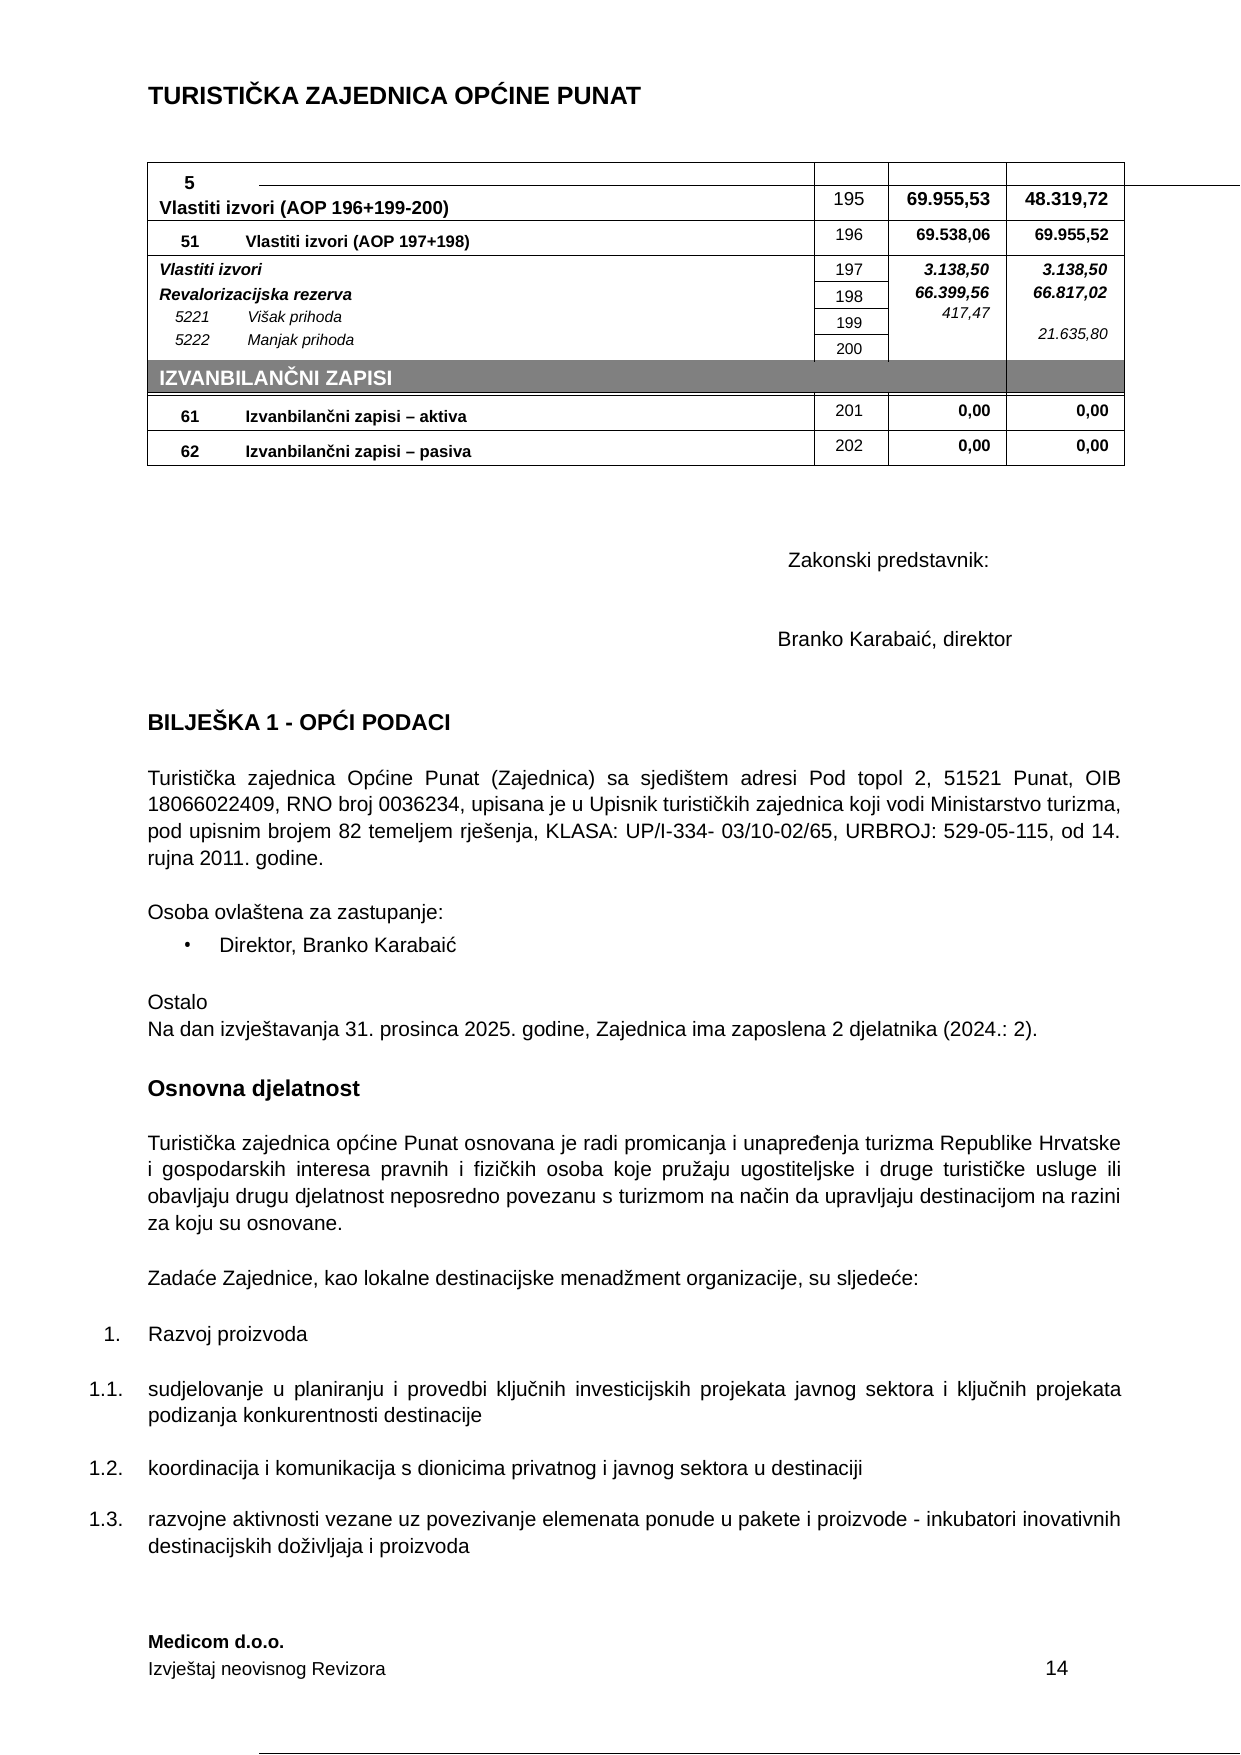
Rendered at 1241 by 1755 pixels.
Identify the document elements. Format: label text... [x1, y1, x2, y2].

table_cell 5 Vlastiti izvori (AOP 196+199-200) [148, 163, 814, 220]
list razvojne aktivnosti vezane uz povezivanje elemenata ponude u pakete i proizvode - inkubatori inovativnih destinacijskih doživljaja i proizvoda [88, 1507, 1122, 1558]
list sudjelovanje u planiranju i provedbi ključnih investicijskih projekata javnog sektora i ključnih projekata podizanja konkurentnosti destinacije [88, 1376, 1122, 1427]
text Turistička zajednica Općine Punat (Zajednica) sa sjedištem adresi Pod topol 2, 51521 Punat, OIB 18066022409, RNO broj 0036234, upisana je u Upisnik turističkih zajednica koji vodi Ministarstvo turizma, pod upisnim brojem 82 temeljem rješenja, KLASA: UP/I-334- 03/10-02/65, URBROJ: 529-05-115, od 14. rujna 2011. godine. [147, 766, 1122, 870]
list koordinacija i komunikacija s dionicima privatnog i javnog sektora u destinaciji [88, 1456, 1122, 1480]
table_cell 69.538,06 [889, 221, 1006, 255]
table_cell 62 Izvanbilančni zapisi – pasiva [148, 431, 814, 465]
table_cell 195 [815, 186, 888, 220]
subtitle Osnovna djelatnost [147, 1075, 1152, 1101]
table_cell 0,00 [889, 396, 1006, 430]
text Zadaće Zajednice, kao lokalne destinacijske menadžment organizacije, su sljedeće: [147, 1266, 1122, 1289]
subtitle BILJEŠKA 1 - OPĆI PODACI [147, 709, 1152, 736]
text Na dan izvještavanja 31. prosinca 2025. godine, Zajednica ima zaposlena 2 djelatnika (2024.: 2). [147, 1017, 1124, 1041]
table_cell 199 [815, 309, 888, 334]
table_cell 0,00 [1007, 396, 1124, 430]
table_cell IZVANBILANČNI ZAPISI [148, 362, 814, 392]
table_cell [815, 163, 888, 185]
table_cell [889, 163, 1006, 185]
table_cell 197 [815, 256, 888, 281]
text Zakonski predstavnik: [148, 548, 995, 572]
table_cell 0,00 [1007, 431, 1124, 465]
table_cell [888, 362, 1006, 392]
text Branko Karabaić, direktor [148, 625, 1019, 651]
table_cell 201 [815, 396, 888, 430]
table_cell 69.955,52 [1007, 221, 1124, 255]
list Razvoj proizvoda [103, 1322, 1124, 1346]
table_cell 69.955,53 [889, 186, 1006, 220]
table_cell [814, 362, 888, 392]
table_cell 0,00 [889, 431, 1006, 465]
table_cell [1007, 362, 1124, 392]
table_cell 48.319,72 [1007, 186, 1124, 220]
table_cell [1007, 163, 1124, 185]
table_cell 3.138,50 66.399,56 417,47 [889, 256, 1006, 360]
table_cell 61 Izvanbilančni zapisi – aktiva [148, 396, 814, 430]
table_cell 200 [815, 335, 888, 360]
text Turistička zajednica općine Punat osnovana je radi promicanja i unapređenja turizma Republike Hrvatske i gospodarskih interesa pravnih i fizičkih osoba koje pružaju ugostiteljske i druge turističke usluge ili obavljaju drugu djelatnost neposredno povezanu s turizmom na način da upravljaju destinacijom na razini za koju su osnovane. [147, 1130, 1122, 1235]
table_cell 198 [815, 282, 888, 308]
table_cell 3.138,50 66.817,02 21.635,80 [1007, 256, 1124, 360]
table_cell 196 [815, 221, 888, 255]
table_cell Vlastiti izvori Revalorizacijska rezerva Višak prihoda Manjak prihoda [148, 256, 814, 360]
text Osoba ovlaštena za zastupanje: [147, 899, 1124, 923]
text • Direktor, Branko Karabaić [148, 930, 1152, 959]
text Ostalo [147, 990, 1124, 1014]
table_cell 51 Vlastiti izvori (AOP 197+198) [148, 221, 814, 255]
table_cell 202 [815, 431, 888, 465]
